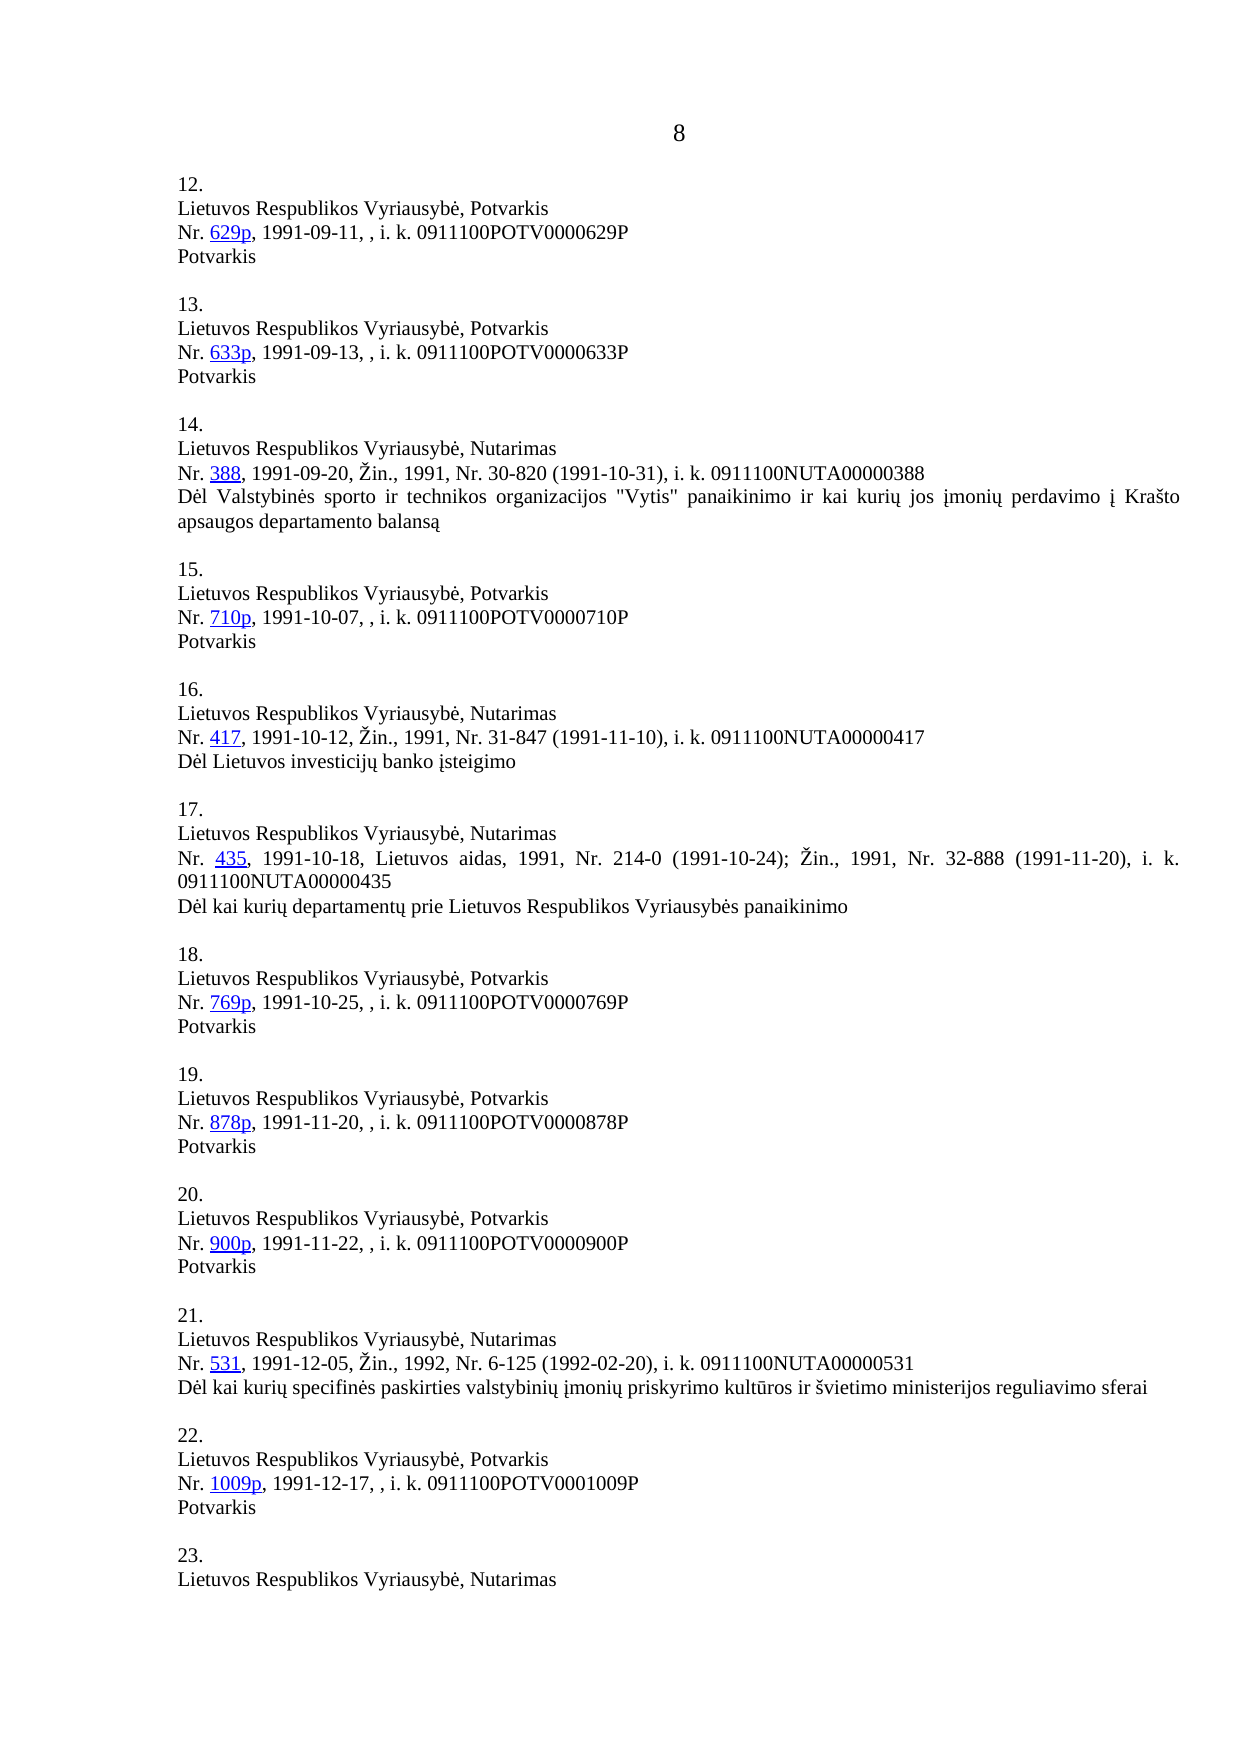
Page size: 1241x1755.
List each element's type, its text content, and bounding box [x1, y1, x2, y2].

text 22. [177, 1423, 1181, 1447]
text Lietuvos Respublikos Vyriausybė, Potvarkis [177, 1206, 1181, 1230]
text Lietuvos Respublikos Vyriausybė, Nutarimas [177, 821, 1181, 845]
text Dėl kai kurių departamentų prie Lietuvos Respublikos Vyriausybės panaikinimo [177, 893, 1181, 918]
text 21. [177, 1303, 1181, 1327]
text Lietuvos Respublikos Vyriausybė, Nutarimas [177, 701, 1181, 725]
text Potvarkis [177, 244, 1181, 268]
text Nr. 417, 1991-10-12, Žin., 1991, Nr. 31-847 (1991-11-10), i. k. 0911100NUTA00000417 [177, 725, 1181, 749]
text Dėl Lietuvos investicijų banko įsteigimo [177, 749, 1181, 773]
text Lietuvos Respublikos Vyriausybė, Potvarkis [177, 1086, 1181, 1110]
text Nr. 531, 1991-12-05, Žin., 1992, Nr. 6-125 (1992-02-20), i. k. 0911100NUTA00000531 [177, 1351, 1181, 1375]
text Lietuvos Respublikos Vyriausybė, Potvarkis [177, 1447, 1181, 1471]
text Lietuvos Respublikos Vyriausybė, Potvarkis [177, 316, 1181, 340]
text Lietuvos Respublikos Vyriausybė, Potvarkis [177, 581, 1181, 605]
text 23. [177, 1543, 1181, 1567]
text 18. [177, 942, 1181, 966]
text Dėl Valstybinės sporto ir technikos organizacijos "Vytis" panaikinimo ir kai kurių jos įmonių perdavimo į Krašto apsaugos departamento balansą [177, 484, 1181, 533]
text Potvarkis [177, 1134, 1181, 1158]
text 14. [177, 412, 1181, 436]
text Potvarkis [177, 1014, 1181, 1038]
text 20. [177, 1182, 1181, 1206]
text Potvarkis [177, 364, 1181, 388]
text 13. [177, 292, 1181, 316]
text Nr. 435, 1991-10-18, Lietuvos aidas, 1991, Nr. 214-0 (1991-10-24); Žin., 1991, Nr. 32-888 (1991-11-20), i. k. 0911100NUTA00000435 [177, 845, 1181, 893]
text Nr. 878p, 1991-11-20, , i. k. 0911100POTV0000878P [177, 1110, 1181, 1134]
text 15. [177, 557, 1181, 581]
text Lietuvos Respublikos Vyriausybė, Nutarimas [177, 436, 1181, 460]
text Dėl kai kurių specifinės paskirties valstybinių įmonių priskyrimo kultūros ir švietimo ministerijos reguliavimo sferai [177, 1375, 1181, 1399]
text Lietuvos Respublikos Vyriausybė, Nutarimas [177, 1327, 1181, 1351]
text Potvarkis [177, 1495, 1181, 1519]
text 16. [177, 677, 1181, 701]
text Nr. 769p, 1991-10-25, , i. k. 0911100POTV0000769P [177, 990, 1181, 1014]
text 12. [177, 172, 1181, 196]
text Nr. 633p, 1991-09-13, , i. k. 0911100POTV0000633P [177, 340, 1181, 364]
text 17. [177, 797, 1181, 821]
text Nr. 900p, 1991-11-22, , i. k. 0911100POTV0000900P [177, 1230, 1181, 1254]
text Nr. 710p, 1991-10-07, , i. k. 0911100POTV0000710P [177, 605, 1181, 629]
text Nr. 388, 1991-09-20, Žin., 1991, Nr. 30-820 (1991-10-31), i. k. 0911100NUTA00000388 [177, 460, 1181, 484]
text Nr. 629p, 1991-09-11, , i. k. 0911100POTV0000629P [177, 220, 1181, 244]
text Lietuvos Respublikos Vyriausybė, Nutarimas [177, 1567, 1181, 1591]
text Potvarkis [177, 629, 1181, 653]
text Lietuvos Respublikos Vyriausybė, Potvarkis [177, 966, 1181, 990]
text Potvarkis [177, 1254, 1181, 1278]
text Lietuvos Respublikos Vyriausybė, Potvarkis [177, 196, 1181, 220]
text Nr. 1009p, 1991-12-17, , i. k. 0911100POTV0001009P [177, 1471, 1181, 1495]
text 19. [177, 1062, 1181, 1086]
